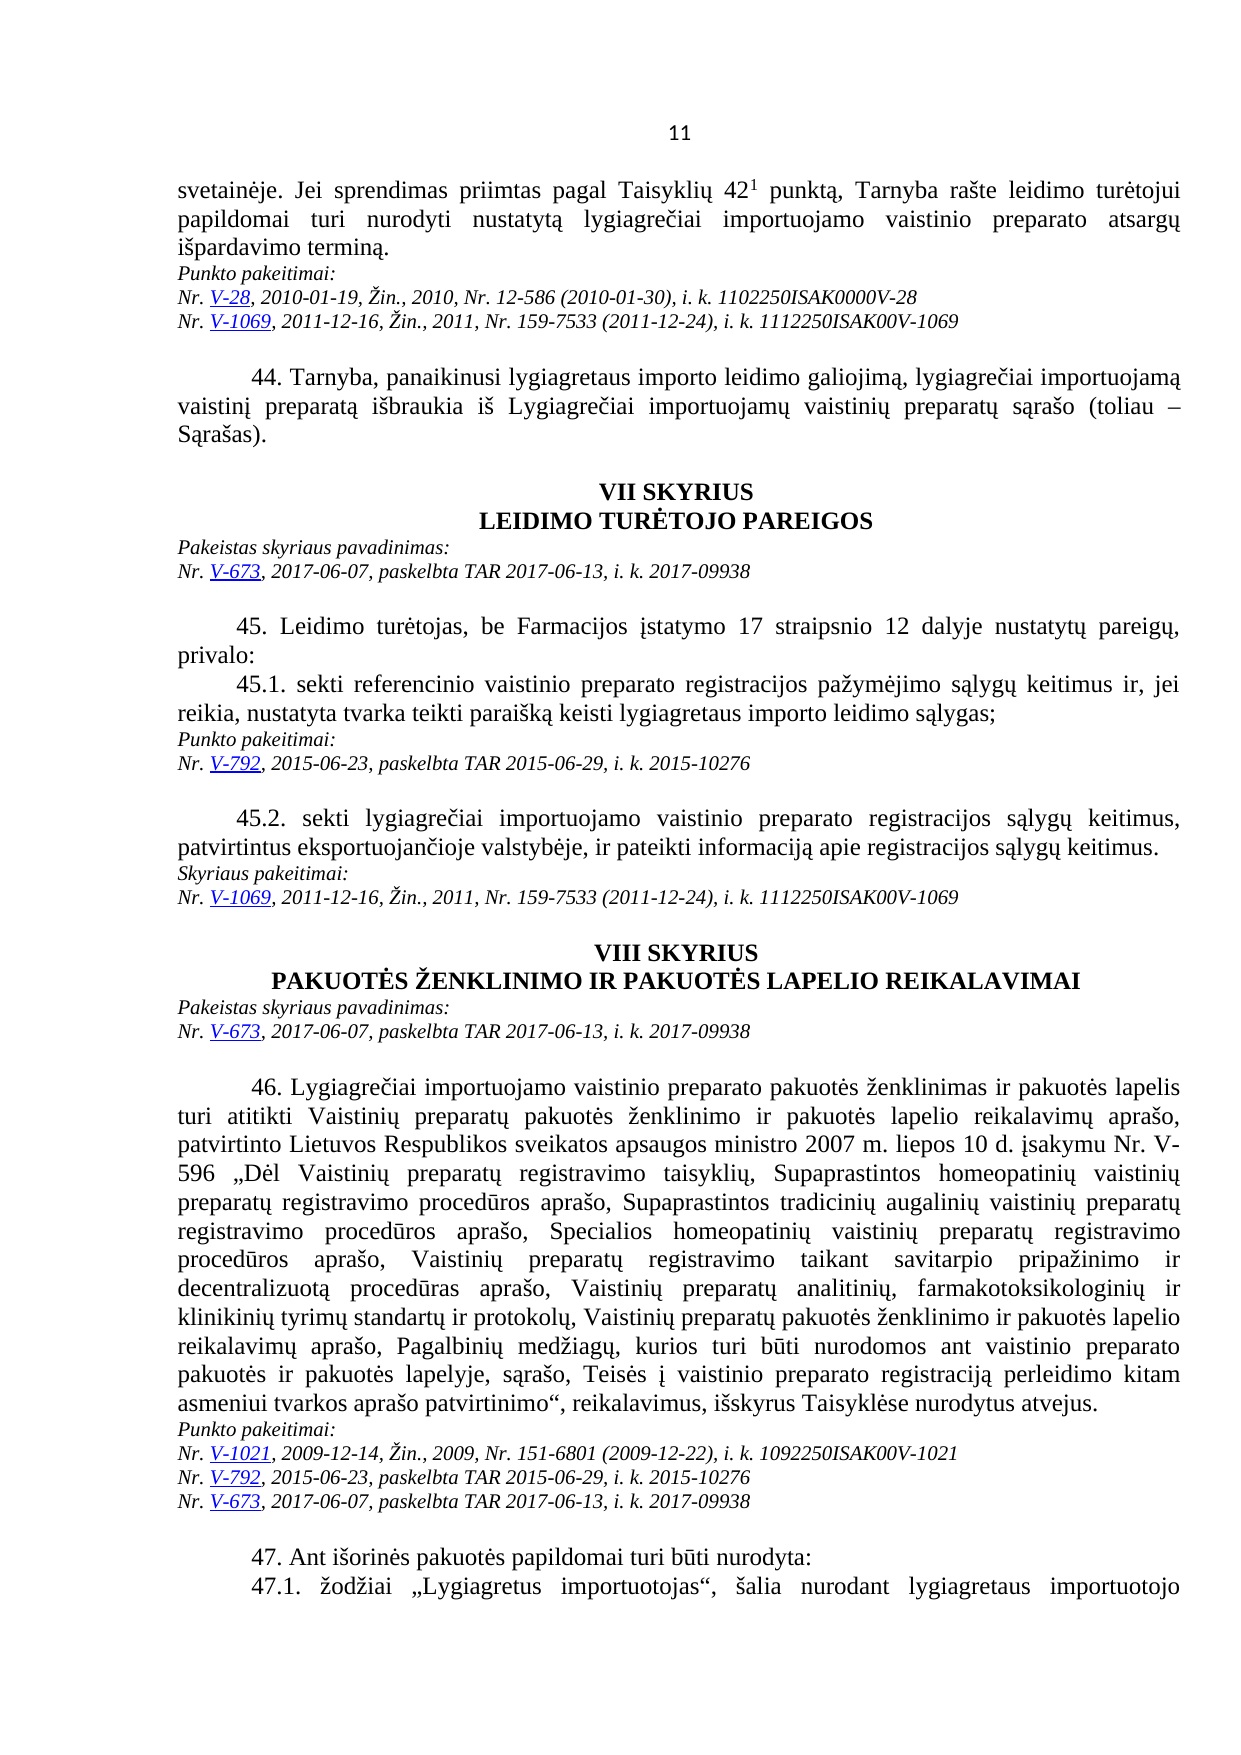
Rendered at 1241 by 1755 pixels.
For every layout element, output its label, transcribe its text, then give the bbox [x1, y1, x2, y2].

text Punkto pakeitimai: [177, 726, 1181, 751]
text 44. Tarnyba, panaikinusi lygiagretaus importo leidimo galiojimą, lygiagrečiai importuojamą vaistinį preparatą išbraukia iš Lygiagrečiai importuojamų vaistinių preparatų sąrašo (toliau – Sąrašas). [177, 362, 1181, 448]
text Nr. V-673, 2017-06-07, paskelbta TAR 2017-06-13, i. k. 2017-09938 [177, 1019, 1181, 1043]
text 46. Lygiagrečiai importuojamo vaistinio preparato pakuotės ženklinimas ir pakuotės lapelis turi atitikti Vaistinių preparatų pakuotės ženklinimo ir pakuotės lapelio reikalavimų aprašo, patvirtinto Lietuvos Respublikos sveikatos apsaugos ministro 2007 m. liepos 10 d. įsakymu Nr. V-596 „Dėl Vaistinių preparatų registravimo taisyklių, Supaprastintos homeopatinių vaistinių preparatų registravimo procedūros aprašo, Supaprastintos tradicinių augalinių vaistinių preparatų registravimo procedūros aprašo, Specialios homeopatinių vaistinių preparatų registravimo procedūros aprašo, Vaistinių preparatų registravimo taikant savitarpio pripažinimo ir decentralizuotą procedūras aprašo, Vaistinių preparatų analitinių, farmakotoksikologinių ir klinikinių tyrimų standartų ir protokolų, Vaistinių preparatų pakuotės ženklinimo ir pakuotės lapelio reikalavimų aprašo, Pagalbinių medžiagų, kurios turi būti nurodomos ant vaistinio preparato pakuotės ir pakuotės lapelyje, sąrašo, Teisės į vaistinio preparato registraciją perleidimo kitam asmeniui tvarkos aprašo patvirtinimo“, reikalavimus, išskyrus Taisyklėse nurodytus atvejus. [177, 1072, 1181, 1417]
text 45. Leidimo turėtojas, be Farmacijos įstatymo 17 straipsnio 12 dalyje nustatytų pareigų, privalo: [177, 611, 1181, 669]
text Nr. V-1069, 2011-12-16, Žin., 2011, Nr. 159-7533 (2011-12-24), i. k. 1112250ISAK00V-1069 [177, 885, 1181, 909]
text Nr. V-792, 2015-06-23, paskelbta TAR 2015-06-29, i. k. 2015-10276 [177, 751, 1181, 774]
text VIII SKYRIUS PAKUOTĖS ŽENKLINIMO IR PAKUOTĖS LAPELIO REIKALAVIMAI [177, 938, 1181, 995]
text svetainėje. Jei sprendimas priimtas pagal Taisyklių 421 punktą, Tarnyba rašte leidimo turėtojui papildomai turi nurodyti nustatytą lygiagrečiai importuojamo vaistinio preparato atsargų išpardavimo terminą. [177, 175, 1181, 261]
text Nr. V-1069, 2011-12-16, Žin., 2011, Nr. 159-7533 (2011-12-24), i. k. 1112250ISAK00V-1069 [177, 309, 1181, 333]
text Pakeistas skyriaus pavadinimas: [177, 534, 1181, 559]
text Nr. V-673, 2017-06-07, paskelbta TAR 2017-06-13, i. k. 2017-09938 [177, 559, 1181, 583]
text 45.2. sekti lygiagrečiai importuojamo vaistinio preparato registracijos sąlygų keitimus, patvirtintus eksportuojančioje valstybėje, ir pateikti informaciją apie registracijos sąlygų keitimus. [177, 803, 1181, 861]
text 47.1. žodžiai „Lygiagretus importuotojas“, šalia nurodant lygiagretaus importuotojo [177, 1571, 1181, 1599]
text VII SKYRIUS LEIDIMO TURĖTOJO PAREIGOS [177, 477, 1181, 534]
text 47. Ant išorinės pakuotės papildomai turi būti nurodyta: [177, 1542, 1181, 1571]
text Nr. V-673, 2017-06-07, paskelbta TAR 2017-06-13, i. k. 2017-09938 [177, 1489, 1181, 1513]
text Nr. V-28, 2010-01-19, Žin., 2010, Nr. 12-586 (2010-01-30), i. k. 1102250ISAK0000V-28 [177, 285, 1181, 309]
text Nr. V-1021, 2009-12-14, Žin., 2009, Nr. 151-6801 (2009-12-22), i. k. 1092250ISAK00V-1021 [177, 1441, 1181, 1465]
text Skyriaus pakeitimai: [177, 861, 1181, 885]
text Nr. V-792, 2015-06-23, paskelbta TAR 2015-06-29, i. k. 2015-10276 [177, 1465, 1181, 1489]
text Pakeistas skyriaus pavadinimas: [177, 995, 1181, 1019]
text 45.1. sekti referencinio vaistinio preparato registracijos pažymėjimo sąlygų keitimus ir, jei reikia, nustatyta tvarka teikti paraišką keisti lygiagretaus importo leidimo sąlygas; [177, 669, 1181, 726]
text Punkto pakeitimai: [177, 1417, 1181, 1441]
text Punkto pakeitimai: [177, 261, 1181, 285]
